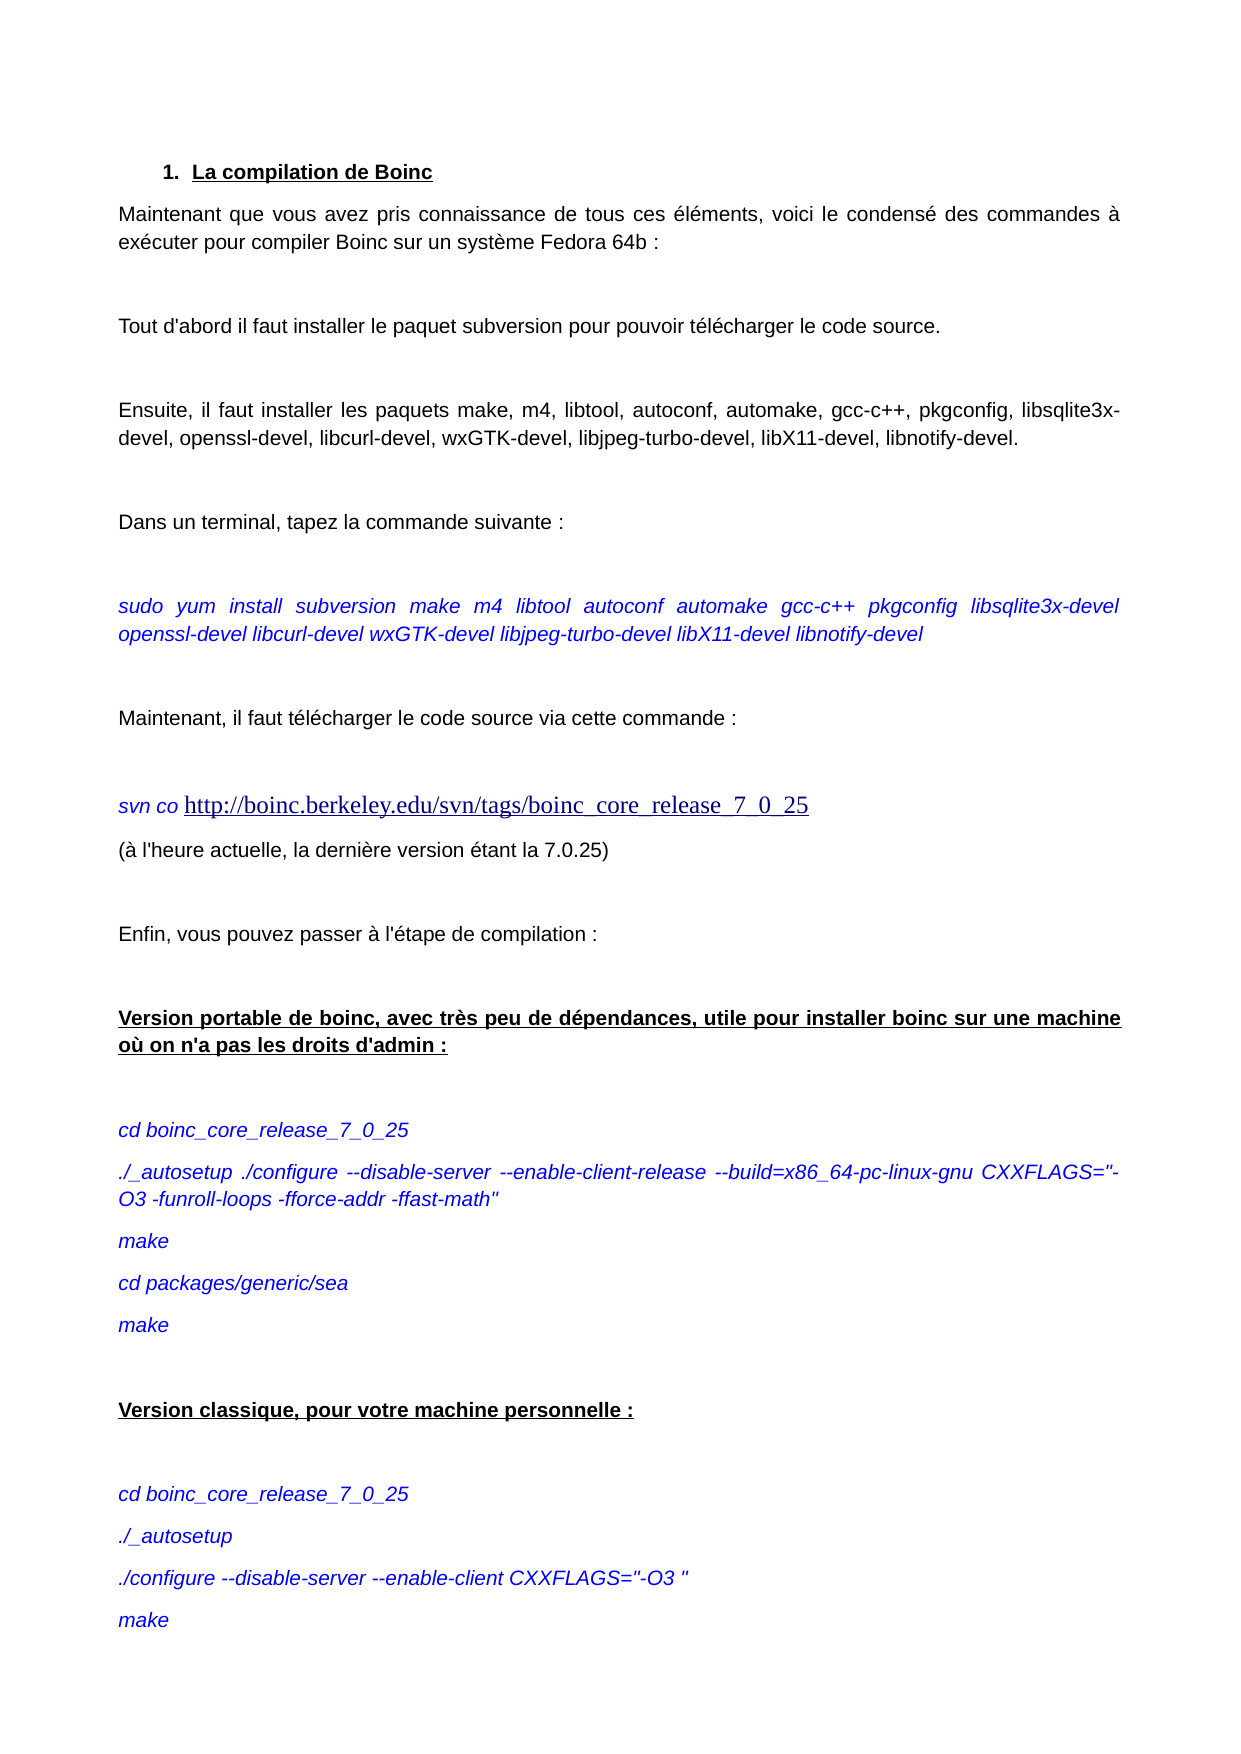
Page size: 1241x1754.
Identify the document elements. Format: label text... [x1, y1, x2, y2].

text svn co http://boinc.berkeley.edu/svn/tags/boinc_core_release_7_0_25 [118, 790, 1122, 818]
text Tout d'abord il faut installer le paquet subversion pour pouvoir télécharger le code source. [118, 314, 1122, 338]
text cd boinc_core_release_7_0_25 [118, 1482, 1122, 1506]
text Enfin, vous pouvez passer à l'étape de compilation : [118, 922, 1122, 946]
text Dans un terminal, tapez la commande suivante : [118, 510, 1122, 534]
text sudo yum install subversion make m4 libtool autoconf automake gcc-c++ pkgconfig libsqlite3x-devel openssl-devel libcurl-devel wxGTK-devel libjpeg-turbo-devel libX11-devel libnotify-devel [118, 594, 1122, 645]
text cd packages/generic/sea [118, 1271, 1122, 1295]
text make [118, 1608, 1122, 1632]
text cd boinc_core_release_7_0_25 [118, 1117, 1122, 1141]
text Ensuite, il faut installer les paquets make, m4, libtool, autoconf, automake, gcc-c++, pkgconfig, libsqlite3x-devel, openssl-devel, libcurl-devel, wxGTK-devel, libjpeg-turbo-devel, libX11-devel, libnotify-devel. [118, 398, 1122, 449]
text make [118, 1313, 1122, 1337]
text ./_autosetup [118, 1524, 1122, 1548]
text où on n'a pas les droits d'admin : [118, 1028, 1122, 1057]
text ./_autosetup ./configure --disable-server --enable-client-release --build=x86_64-pc-linux-gnu CXXFLAGS="-O3 -funroll-loops -fforce-addr -ffast-math" [118, 1159, 1122, 1211]
text Maintenant que vous avez pris connaissance de tous ces éléments, voici le condensé des commandes à exécuter pour compiler Boinc sur un système Fedora 64b : [118, 202, 1122, 254]
text Version portable de boinc, avec très peu de dépendances, utile pour installer boinc sur une machine [118, 1006, 1122, 1027]
text Maintenant, il faut télécharger le code source via cette commande : [118, 706, 1122, 729]
text ./configure --disable-server --enable-client CXXFLAGS="-O3 " [118, 1566, 1122, 1590]
text make [118, 1229, 1122, 1253]
text (à l'heure actuelle, la dernière version étant la 7.0.25) [118, 837, 1122, 861]
text Version classique, pour votre machine personnelle : [118, 1397, 1122, 1421]
list La compilation de Boinc [162, 160, 1122, 184]
